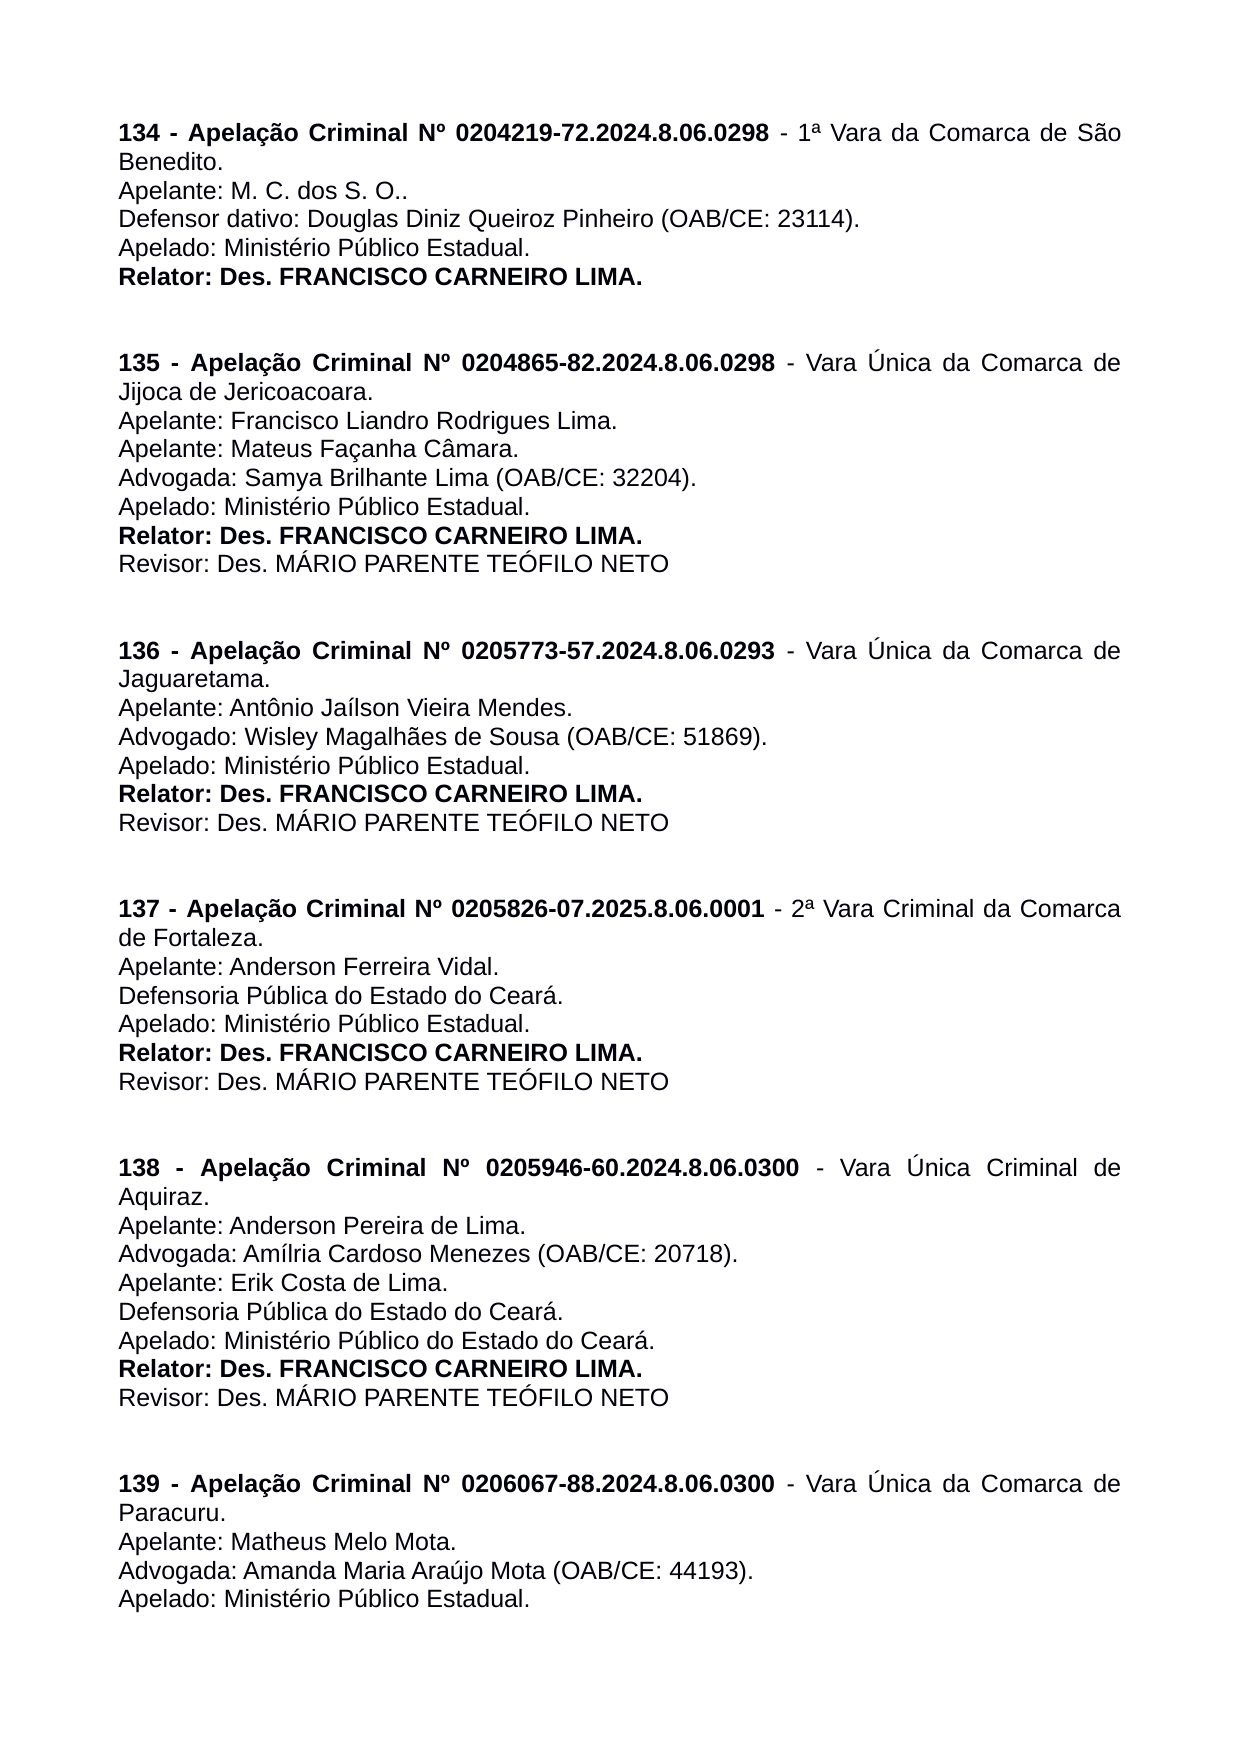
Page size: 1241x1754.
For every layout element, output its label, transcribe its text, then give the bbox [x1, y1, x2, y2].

text Apelado: Ministério Público Estadual. [118, 751, 1122, 779]
text Apelante: Francisco Liandro Rodrigues Lima. [118, 406, 1122, 434]
text Revisor: Des. MÁRIO PARENTE TEÓFILO NETO [118, 1383, 1122, 1412]
text Advogada: Amílria Cardoso Menezes (OAB/CE: 20718). [118, 1239, 1122, 1268]
text 134 - Apelação Criminal Nº 0204219-72.2024.8.06.0298 - 1ª Vara da Comarca de São Benedito. [118, 118, 1122, 176]
text Revisor: Des. MÁRIO PARENTE TEÓFILO NETO [118, 1067, 1122, 1096]
text 138 - Apelação Criminal Nº 0205946-60.2024.8.06.0300 - Vara Única Criminal de Aquiraz. [118, 1153, 1122, 1211]
text Apelado: Ministério Público do Estado do Ceará. [118, 1326, 1122, 1354]
text Apelante: Erik Costa de Lima. [118, 1268, 1122, 1297]
text Apelado: Ministério Público Estadual. [118, 492, 1122, 521]
text Relator: Des. FRANCISCO CARNEIRO LIMA. [118, 1354, 1122, 1383]
text Relator: Des. FRANCISCO CARNEIRO LIMA. [118, 521, 1122, 549]
text Defensor dativo: Douglas Diniz Queiroz Pinheiro (OAB/CE: 23114). [118, 204, 1122, 233]
text 139 - Apelação Criminal Nº 0206067-88.2024.8.06.0300 - Vara Única da Comarca de Paracuru. [118, 1469, 1122, 1527]
text Advogada: Amanda Maria Araújo Mota (OAB/CE: 44193). [118, 1556, 1122, 1584]
text Advogada: Samya Brilhante Lima (OAB/CE: 32204). [118, 463, 1122, 492]
text 137 - Apelação Criminal Nº 0205826-07.2025.8.06.0001 - 2ª Vara Criminal da Comarca de Fortaleza. [118, 894, 1122, 952]
text Apelante: Anderson Pereira de Lima. [118, 1211, 1122, 1239]
text Apelado: Ministério Público Estadual. [118, 233, 1122, 262]
text Defensoria Pública do Estado do Ceará. [118, 981, 1122, 1009]
text Advogado: Wisley Magalhães de Sousa (OAB/CE: 51869). [118, 722, 1122, 751]
text Revisor: Des. MÁRIO PARENTE TEÓFILO NETO [118, 549, 1122, 578]
text 136 - Apelação Criminal Nº 0205773-57.2024.8.06.0293 - Vara Única da Comarca de Jaguaretama. [118, 636, 1122, 693]
text Relator: Des. FRANCISCO CARNEIRO LIMA. [118, 1038, 1122, 1067]
text Relator: Des. FRANCISCO CARNEIRO LIMA. [118, 262, 1122, 291]
text Apelante: Anderson Ferreira Vidal. [118, 952, 1122, 981]
text Apelante: Antônio Jaílson Vieira Mendes. [118, 693, 1122, 722]
text 135 - Apelação Criminal Nº 0204865-82.2024.8.06.0298 - Vara Única da Comarca de Jijoca de Jericoacoara. [118, 348, 1122, 406]
text Apelante: Matheus Melo Mota. [118, 1527, 1122, 1556]
text Defensoria Pública do Estado do Ceará. [118, 1297, 1122, 1326]
text Apelante: M. C. dos S. O.. [118, 176, 1122, 204]
text Revisor: Des. MÁRIO PARENTE TEÓFILO NETO [118, 808, 1122, 837]
text Apelado: Ministério Público Estadual. [118, 1584, 1122, 1613]
text Apelado: Ministério Público Estadual. [118, 1009, 1122, 1038]
text Apelante: Mateus Façanha Câmara. [118, 434, 1122, 463]
text Relator: Des. FRANCISCO CARNEIRO LIMA. [118, 779, 1122, 808]
